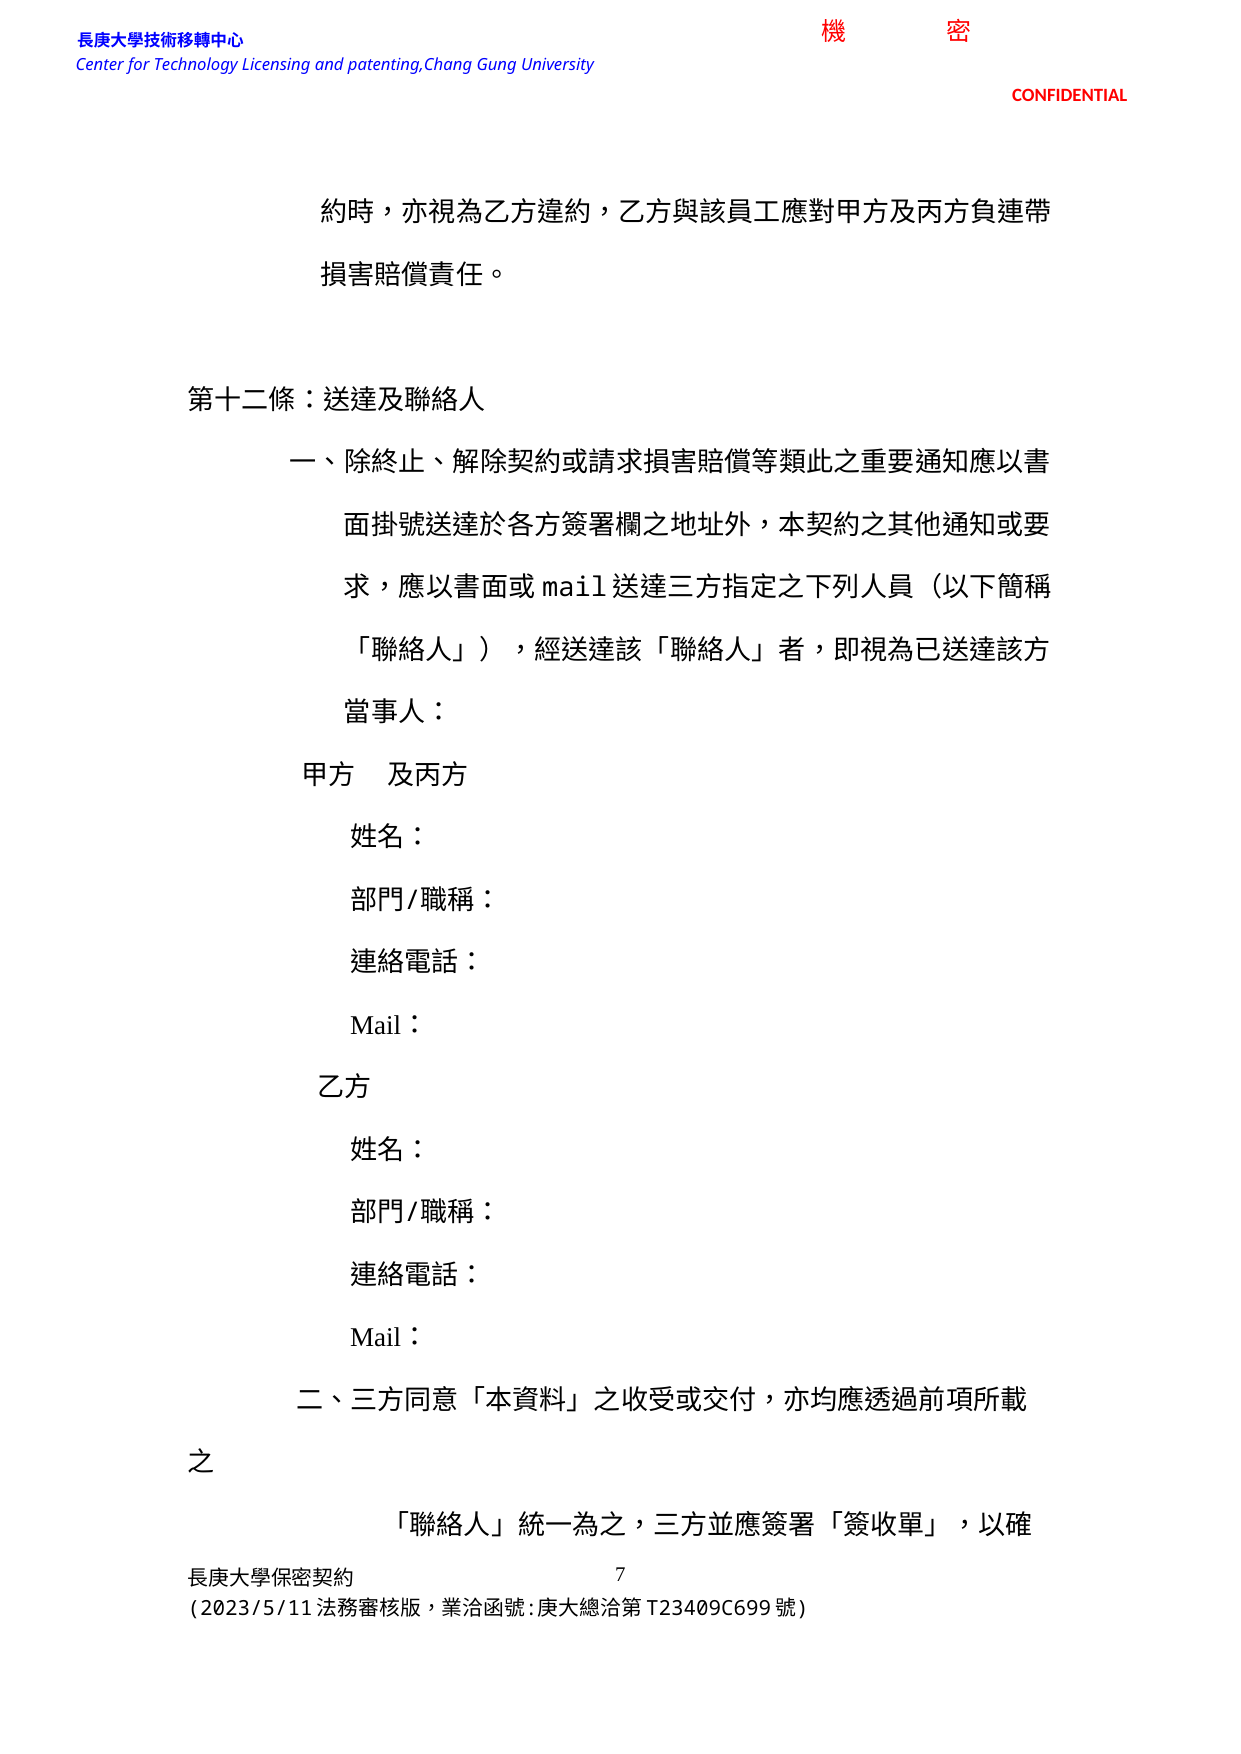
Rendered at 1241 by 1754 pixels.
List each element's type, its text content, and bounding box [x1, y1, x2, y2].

text 甲方 及丙方 [187, 731, 1053, 793]
text Mail： [187, 981, 1053, 1043]
text 部門/職稱： [187, 1168, 1053, 1231]
text 二、三方同意「本資料」之收受或交付，亦均應透過前項所載之 [187, 1356, 1053, 1481]
text 姓名： [187, 1106, 1053, 1168]
text 乙方 [187, 1043, 1053, 1106]
text 部門/職稱： [187, 856, 1053, 918]
text 連絡電話： [187, 1231, 1053, 1293]
text 約時，亦視為乙方違約，乙方與該員工應對甲方及丙方負連帶損害賠償責任。 [320, 168, 1053, 293]
text 連絡電話： [187, 918, 1053, 981]
text Mail： [187, 1293, 1053, 1356]
text 「聯絡人」統一為之，三方並應簽署「簽收單」，以確 [187, 1481, 1053, 1543]
text 姓名： [187, 793, 1053, 856]
text 第十二條：送達及聯絡人 [187, 356, 1053, 418]
text 一、除終止、解除契約或請求損害賠償等類此之重要通知應以書面掛號送達於各方簽署欄之地址外，本契約之其他通知或要求，應以書面或mail送達三方指定之下列人員（以下簡稱「聯絡人」），經送達該「聯絡人」者，即視為已送達該方當事人： [289, 418, 1053, 731]
